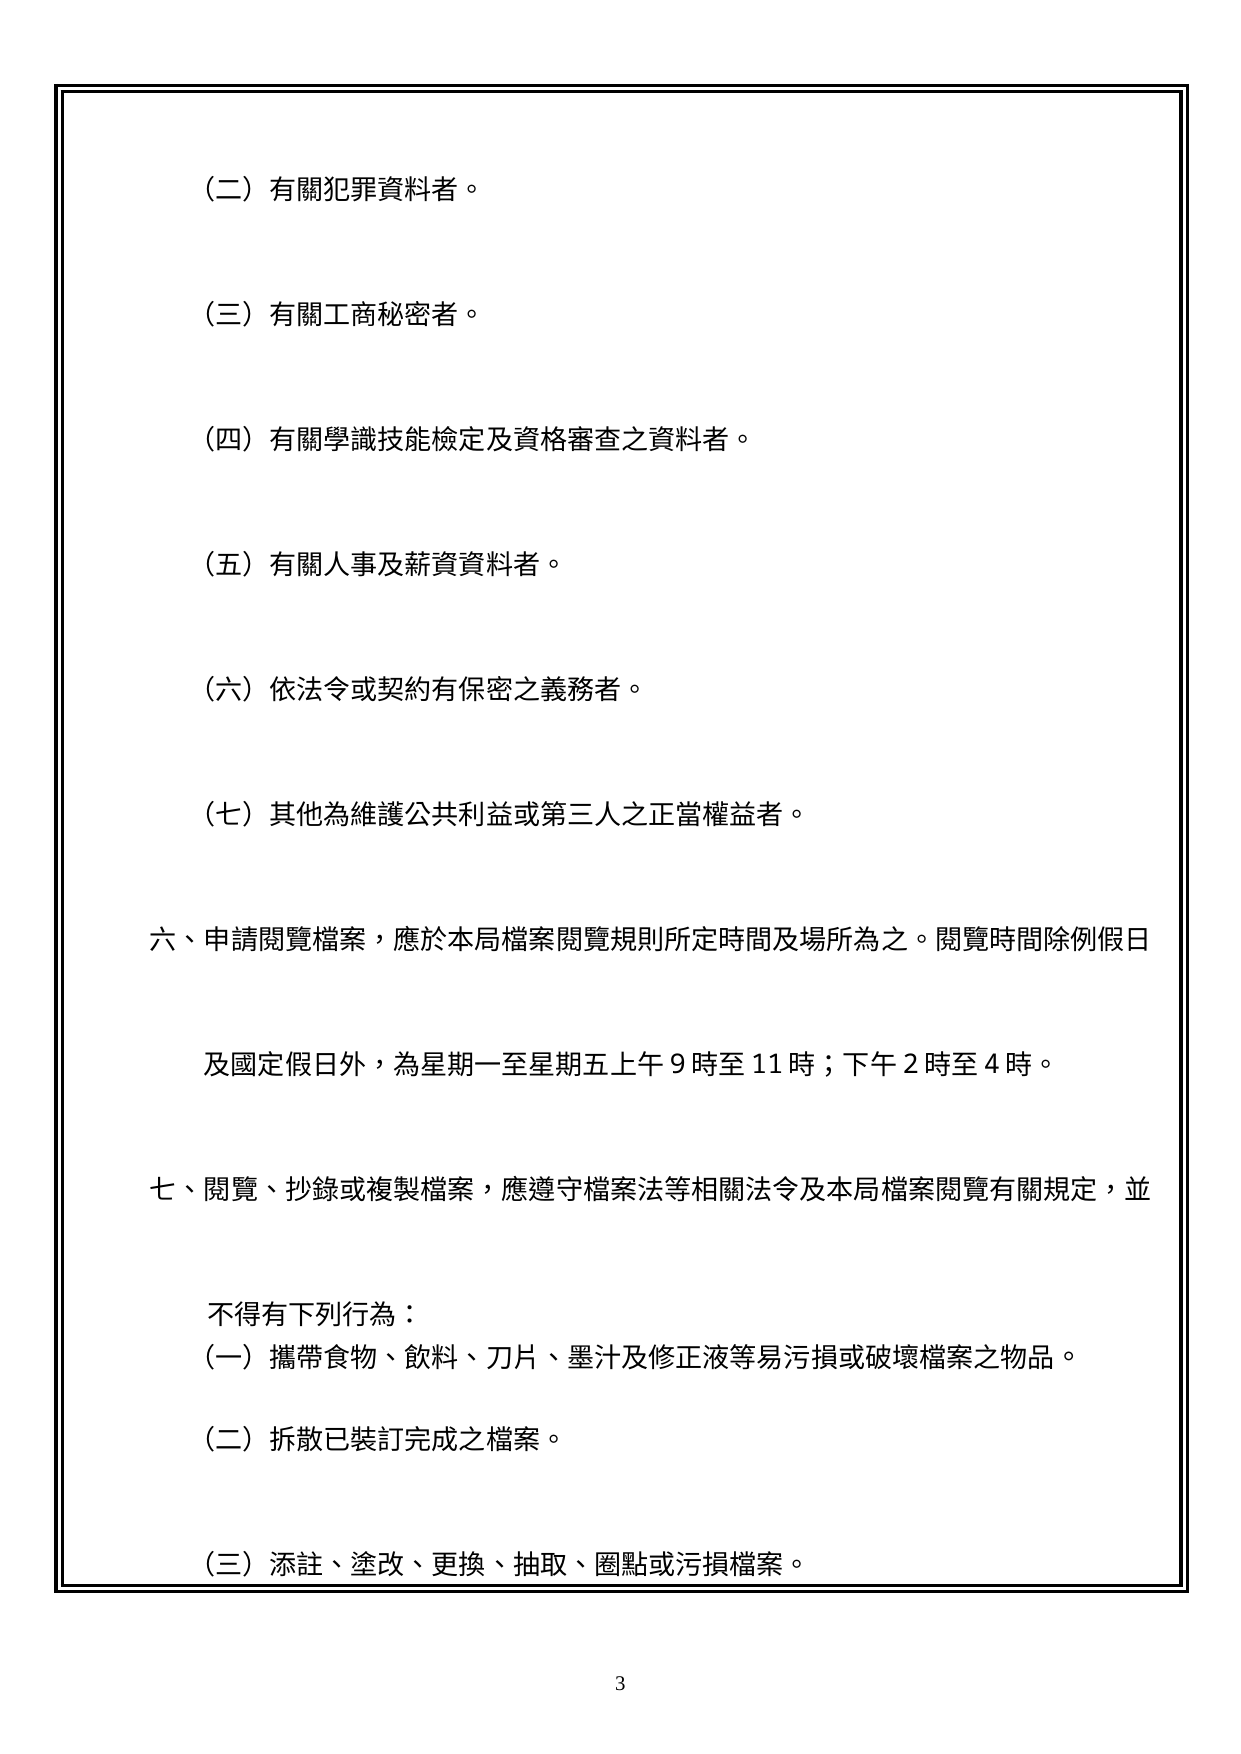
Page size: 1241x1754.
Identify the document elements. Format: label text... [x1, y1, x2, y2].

table_header （二）有關犯罪資料者。 （三）有關工商秘密者。 （四）有關學識技能檢定及資格審查之資料者。 （五）有關人事及薪資資料者。 （六）依法令或契約有保密之義務者。 （七）其他為維護公共利益或第三人之正當權益者。 六、申請閱覽檔案，應於本局檔案閱覽規則所定時間及場所為之。閱覽時間除例假日 及國定假日外，為星期一至星期五上午9時至11時；下午2時至4時。 七、閱覽、抄錄或複製檔案，應遵守檔案法等相關法令及本局檔案閱覽有關規定，並 不得有下列行為： （一）攜帶食物、飲料、刀片、墨汁及修正液等易污損或破壞檔案之物品。 （二）拆散已裝訂完成之檔案。 （三）添註、塗改、更換、抽取、圈點或污損檔案。 [59, 87, 1184, 1584]
